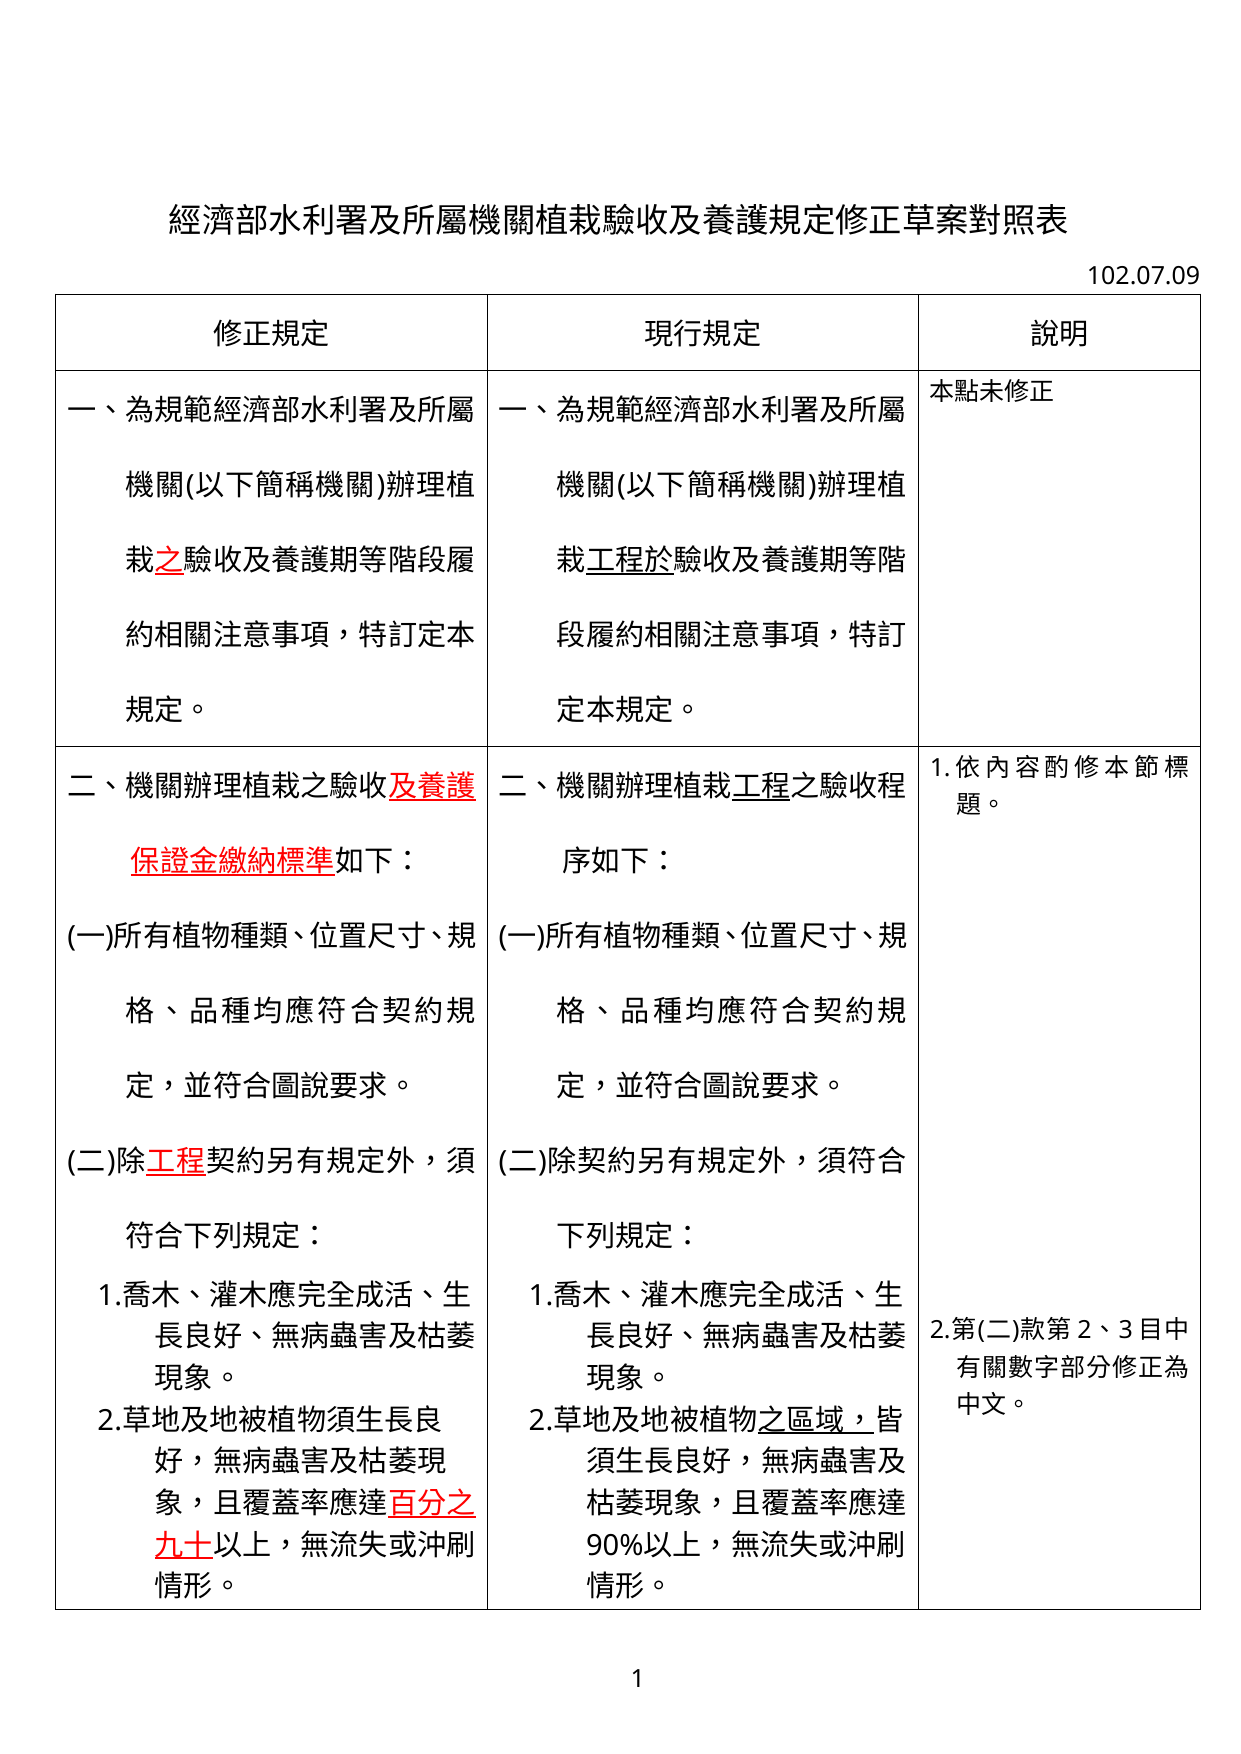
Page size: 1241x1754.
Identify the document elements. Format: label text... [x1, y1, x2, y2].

table_cell 一、為規範經濟部水利署及所屬機關(以下簡稱機關)辦理植栽工程於驗收及養護期等階段履約相關注意事項，特訂定本規定。 [488, 371, 918, 746]
text 102.07.09 [75, 256, 1200, 293]
table_cell 一、為規範經濟部水利署及所屬機關(以下簡稱機關)辦理植栽之驗收及養護期等階段履約相關注意事項，特訂定本規定。 [56, 371, 487, 746]
table_cell 二、機關辦理植栽工程之驗收程序如下： (一)所有植物種類、位置尺寸、規格、品種均應符合契約規定，並符合圖說要求。 (二)除契約另有規定外，須符合下列規定： 1.喬木、灌木應完全成活、生長良好、無病蟲害及枯萎現象。 2.草地及地被植物之區域，皆須生長良好，無病蟲害及枯萎現象，且覆蓋率應達90%以上，無流失或沖刷情形。 [488, 747, 918, 1609]
table_cell 本點未修正 [919, 371, 1200, 746]
text 經濟部水利署及所屬機關植栽驗收及養護規定修正草案對照表 [75, 181, 1162, 256]
table_header 說明 [919, 295, 1200, 369]
table_cell 二、機關辦理植栽之驗收及養護保證金繳納標準如下： (一)所有植物種類、位置尺寸、規格、品種均應符合契約規定，並符合圖說要求。 (二)除工程契約另有規定外，須符合下列規定： 1.喬木、灌木應完全成活、生長良好、無病蟲害及枯萎現象。 2.草地及地被植物須生長良好，無病蟲害及枯萎現象，且覆蓋率應達百分之九十以上，無流失或沖刷情形。 [56, 747, 487, 1609]
table_header 現行規定 [488, 295, 918, 369]
table_header 修正規定 [56, 295, 487, 369]
table_cell 1.依內容酌修本節標題。 2.第(二)款第2、3目中有關數字部分修正為中文。 [919, 747, 1200, 1609]
